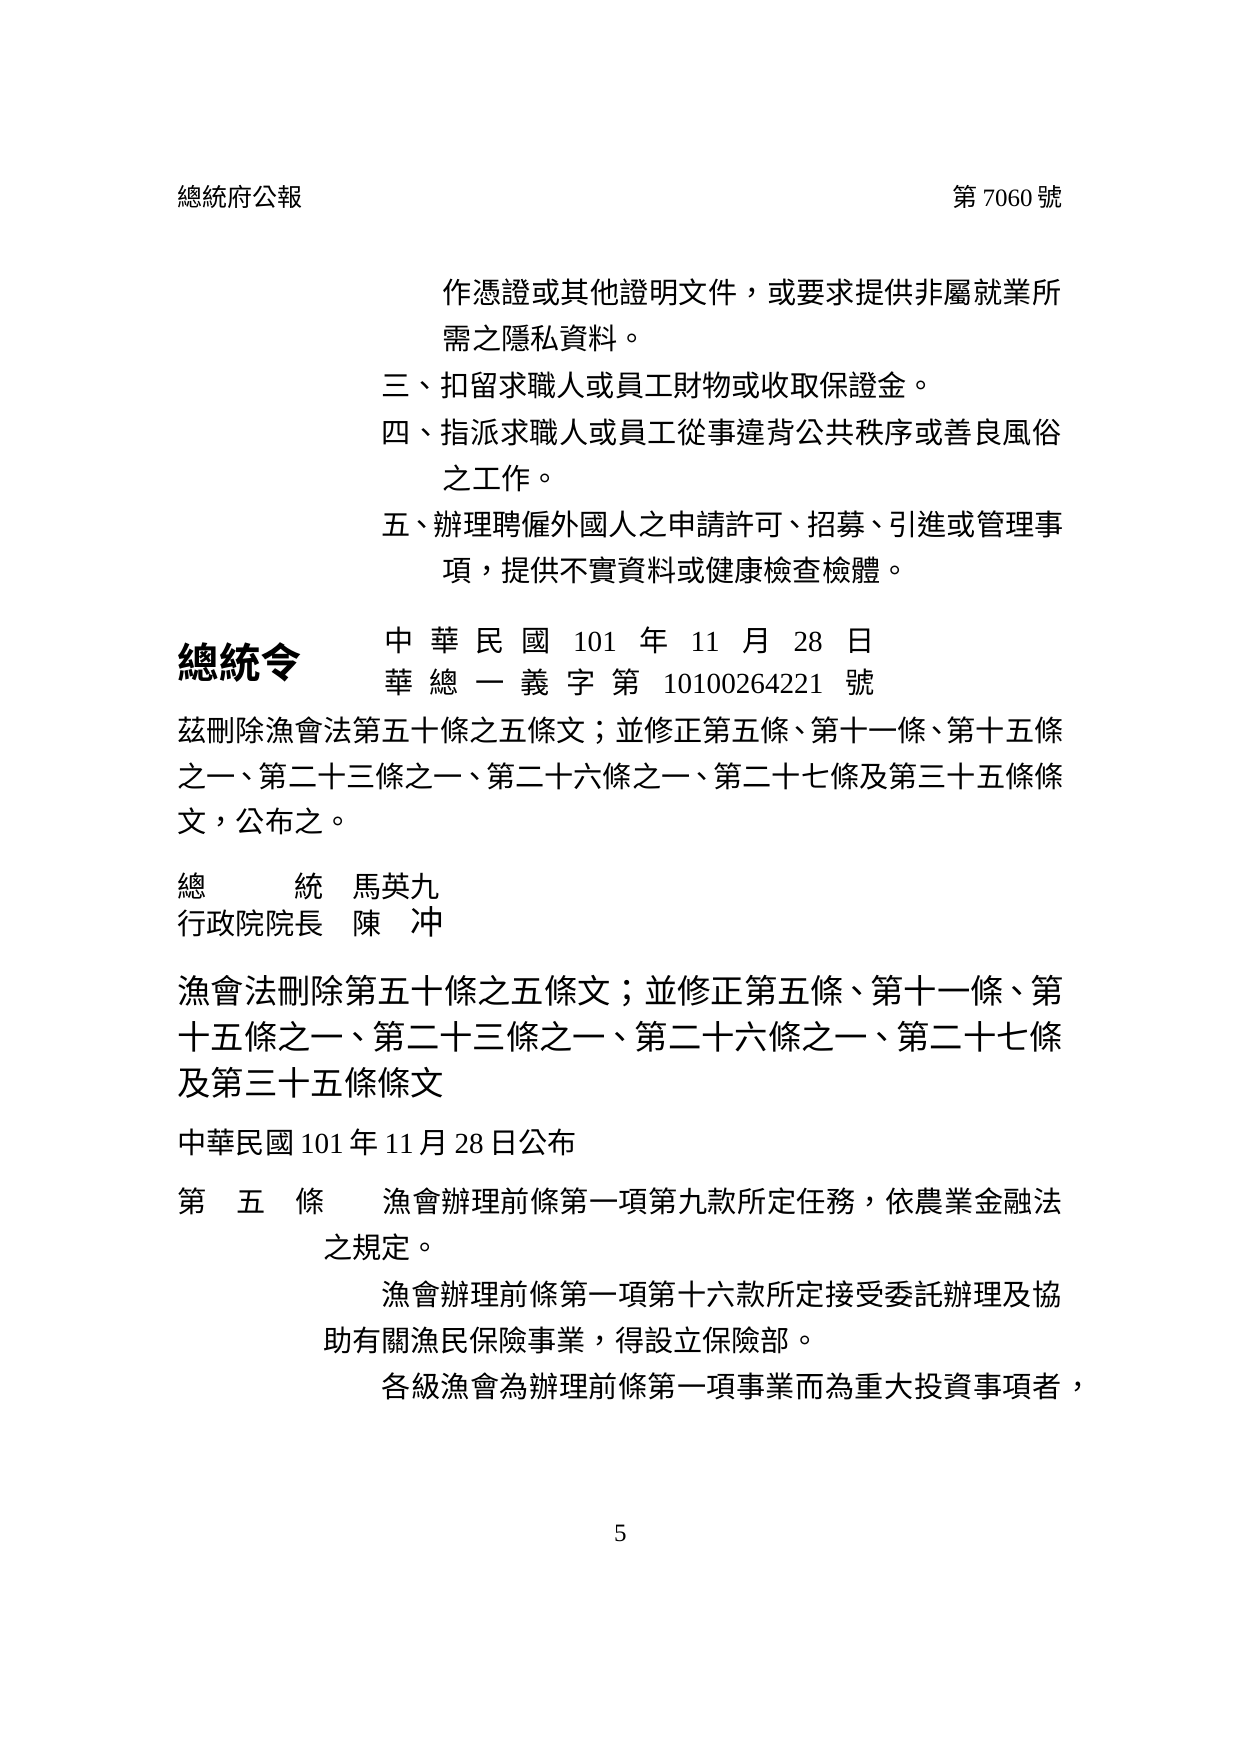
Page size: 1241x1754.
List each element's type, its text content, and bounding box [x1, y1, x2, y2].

table_header 中華民國101年11月28日 華總一義字第10100264221號 [381, 616, 877, 704]
table_header 總統令 [174, 616, 381, 704]
text 漁會辦理前條第一項第十六款所定接受委託辦理及協助有關漁民保險事業，得設立保險部。 [323, 1268, 1063, 1361]
text 總 統 馬英九 [177, 867, 1063, 904]
text 茲刪除漁會法第五十條之五條文；並修正第五條、第十一條、第十五條之一、第二十三條之一、第二十六條之一、第二十七條及第三十五條條文，公布之。 [177, 704, 1063, 842]
text 作憑證或其他證明文件，或要求提供非屬就業所需之隱私資料。 [381, 266, 1063, 359]
text 第 五 條 漁會辦理前條第一項第九款所定任務，依農業金融法之規定。 [177, 1175, 1063, 1268]
text 四、指派求職人或員工從事違背公共秩序或善良風俗之工作。 [381, 406, 1063, 499]
text 三、扣留求職人或員工財物或收取保證金。 [381, 359, 1063, 406]
text 五、辦理聘僱外國人之申請許可、招募、引進或管理事項，提供不實資料或健康檢查檢體。 [381, 499, 1063, 591]
text 漁會法刪除第五十條之五條文；並修正第五條、第十一條、第十五條之一、第二十三條之一、第二十六條之一、第二十七條及第三十五條條文 [177, 967, 1063, 1104]
text 行政院院長 陳 冲 [177, 904, 1063, 942]
text 中華民國101年11月28日公布 [177, 1117, 1063, 1163]
text 各級漁會為辦理前條第一項事業而為重大投資事項者，得由二個以上漁會共同向中央主管機關申請核准後，依公司法規定，共同投資股份有限公司；其出資或投資審核辦法，由中央主管機關另定之。 [323, 1361, 1063, 1407]
